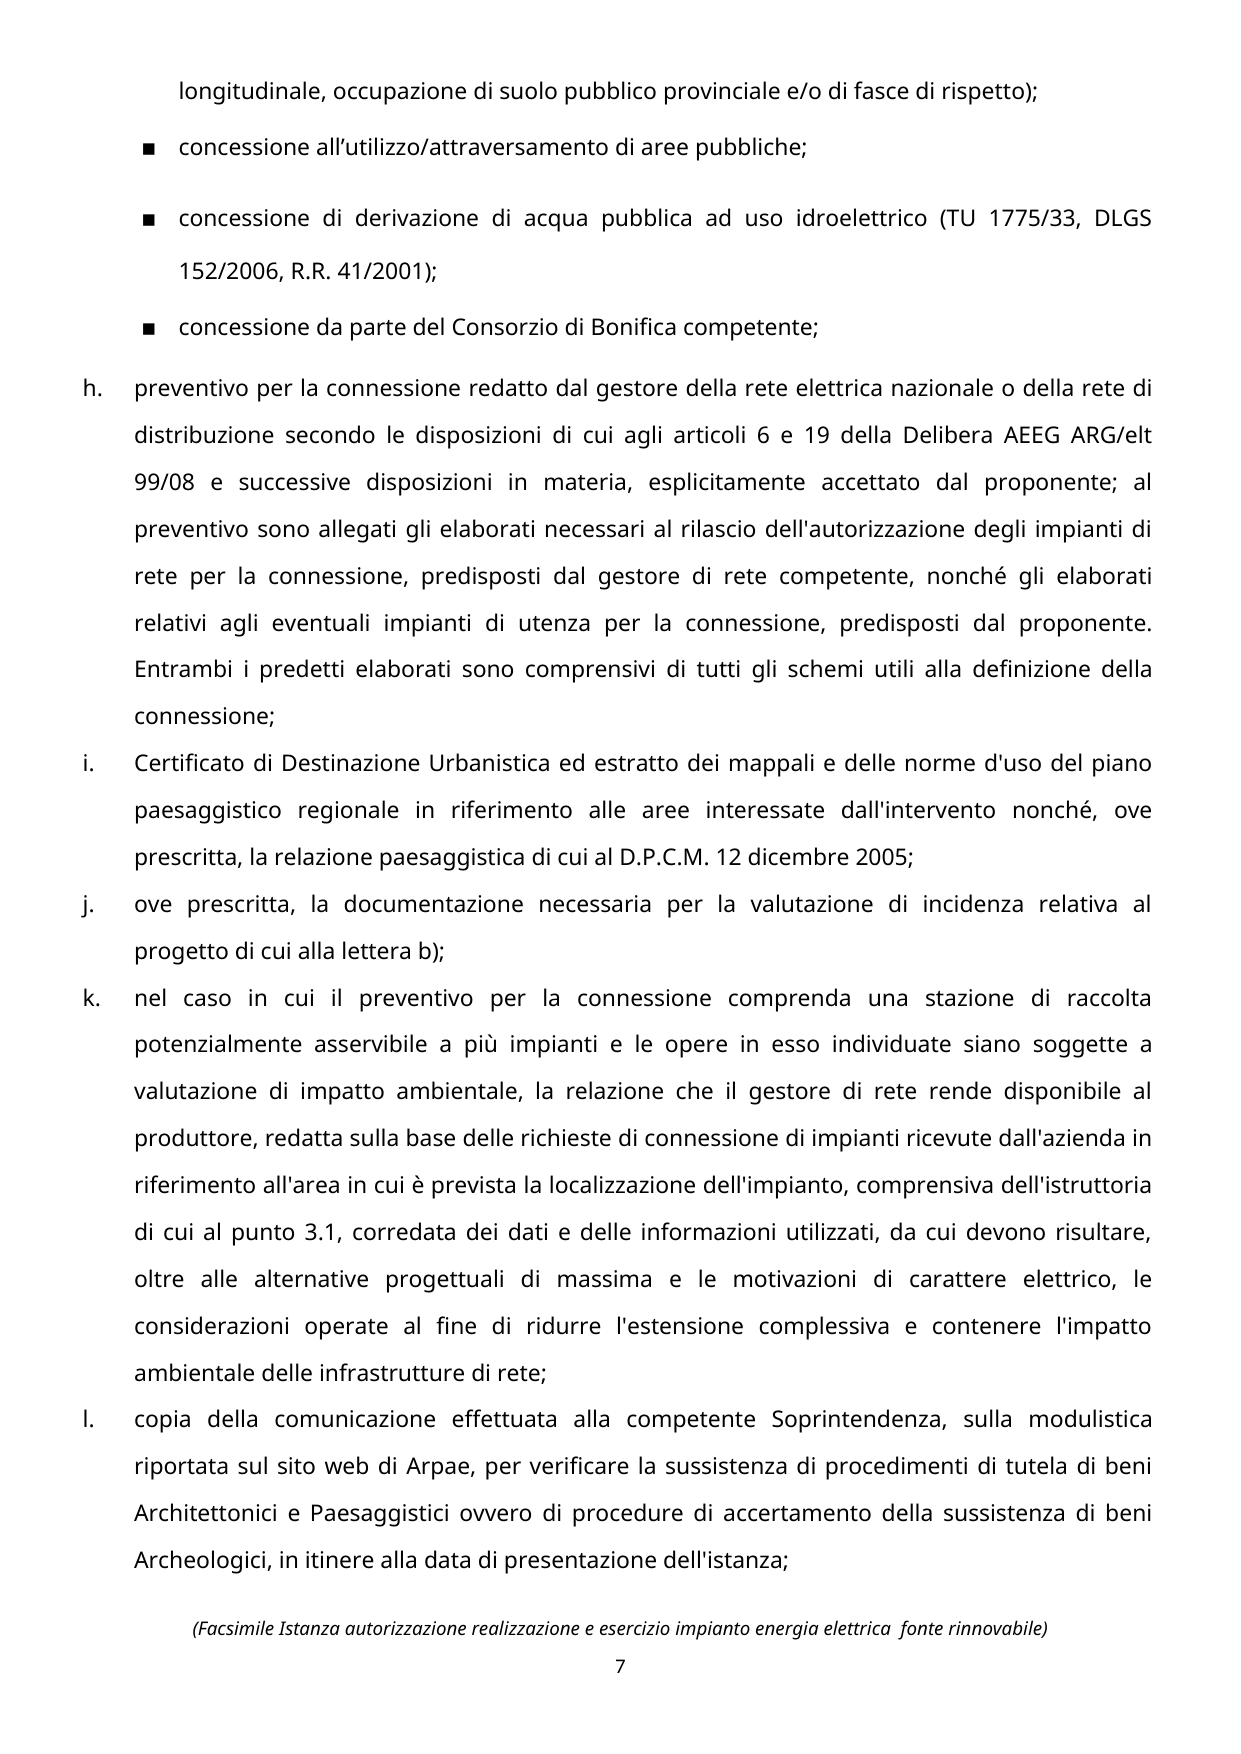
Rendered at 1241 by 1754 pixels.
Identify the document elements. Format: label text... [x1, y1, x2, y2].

list ove prescritta, la documentazione necessaria per la valutazione di incidenza relativa al progetto di cui alla lettera b); [82, 888, 1153, 966]
list longitudinale, occupazione di suolo pubblico provinciale e/o di fasce di rispetto); [141, 75, 1153, 106]
list copia della comunicazione effettuata alla competente Soprintendenza, sulla modulistica riportata sul sito web di Arpae, per verificare la sussistenza di procedimenti di tutela di beni Architettonici e Paesaggistici ovvero di procedure di accertamento della sussistenza di beni Archeologici, in itinere alla data di presentazione dell'istanza; [82, 1403, 1153, 1575]
list concessione di derivazione di acqua pubblica ad uso idroelettrico (TU 1775/33, DLGS 152/2006, R.R. 41/2001); [141, 192, 1153, 286]
list concessione da parte del Consorzio di Bonifica competente; [141, 302, 1153, 349]
list Certificato di Destinazione Urbanistica ed estratto dei mappali e delle norme d'uso del piano paesaggistico regionale in riferimento alle aree interessate dall'intervento nonché, ove prescritta, la relazione paesaggistica di cui al D.P.C.M. 12 dicembre 2005; [82, 747, 1153, 872]
list nel caso in cui il preventivo per la connessione comprenda una stazione di raccolta potenzialmente asservibile a più impianti e le opere in esso individuate siano soggette a valutazione di impatto ambientale, la relazione che il gestore di rete rende disponibile al produttore, redatta sulla base delle richieste di connessione di impianti ricevute dall'azienda in riferimento all'area in cui è prevista la localizzazione dell'impianto, comprensiva dell'istruttoria di cui al punto 3.1, corredata dei dati e delle informazioni utilizzati, da cui devono risultare, oltre alle alternative progettuali di massima e le motivazioni di carattere elettrico, le considerazioni operate al fine di ridurre l'estensione complessiva e contenere l'impatto ambientale delle infrastrutture di rete; [82, 982, 1153, 1388]
list concessione all’utilizzo/attraversamento di aree pubbliche; [141, 122, 1153, 169]
list preventivo per la connessione redatto dal gestore della rete elettrica nazionale o della rete di distribuzione secondo le disposizioni di cui agli articoli 6 e 19 della Delibera AEEG ARG/elt 99/08 e successive disposizioni in materia, esplicitamente accettato dal proponente; al preventivo sono allegati gli elaborati necessari al rilascio dell'autorizzazione degli impianti di rete per la connessione, predisposti dal gestore di rete competente, nonché gli elaborati relativi agli eventuali impianti di utenza per la connessione, predisposti dal proponente. Entrambi i predetti elaborati sono comprensivi di tutti gli schemi utili alla definizione della connessione; [82, 372, 1153, 732]
